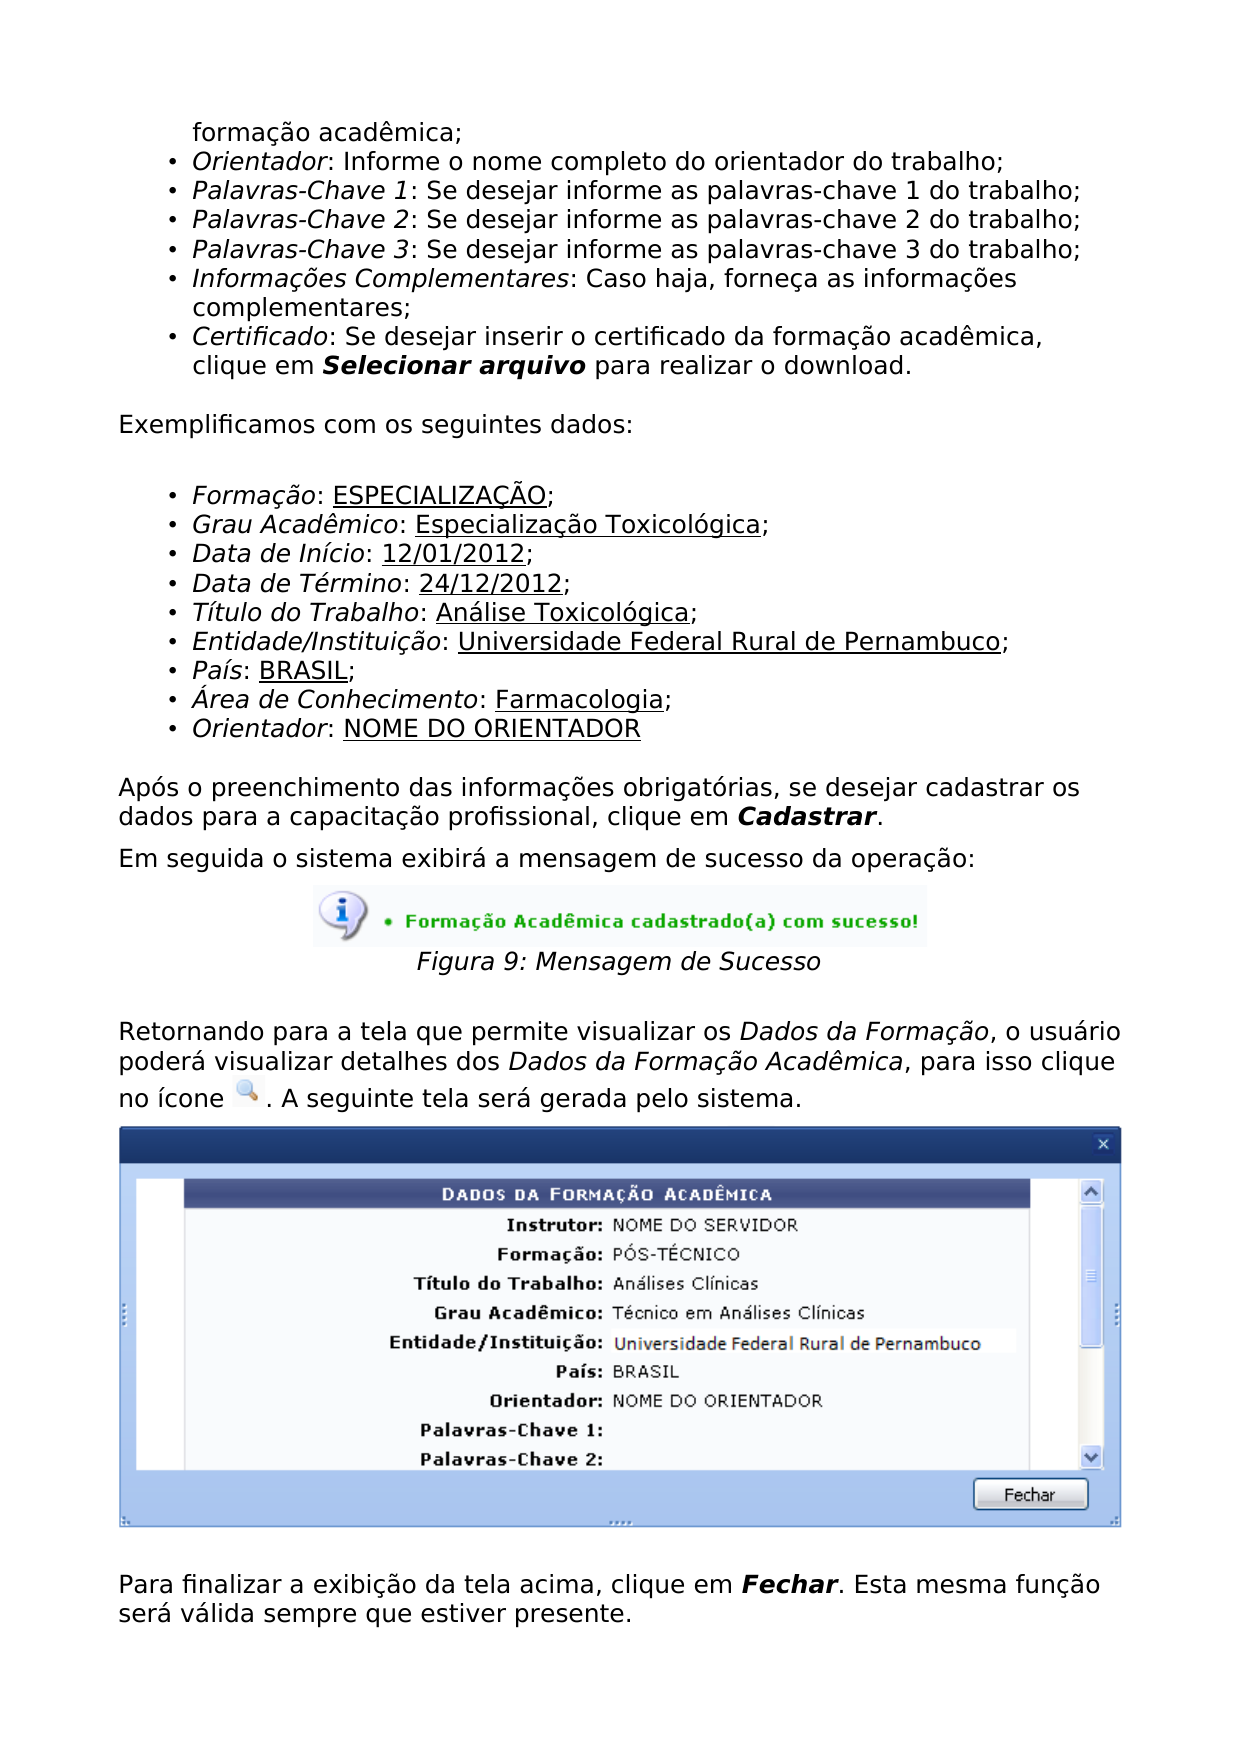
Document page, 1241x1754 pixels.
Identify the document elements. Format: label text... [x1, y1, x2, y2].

list Grau Acadêmico: Especialização Toxicológica; [177, 510, 1122, 539]
text Retornando para a tela que permite visualizar os Dados da Formação, o usuário poderá visualizar detalhes dos Dados da Formação Acadêmica, para isso clique no ícone . A seguinte tela será gerada pelo sistema. [118, 1017, 1122, 1113]
list Palavras-Chave 3: Se desejar informe as palavras-chave 3 do trabalho; [177, 235, 1122, 264]
list Data de Término: 24/12/2012; [177, 569, 1122, 598]
list Orientador: Informe o nome completo do orientador do trabalho; [177, 147, 1122, 176]
list Formação: ESPECIALIZAÇÃO; [177, 481, 1122, 510]
list País: BRASIL; [177, 656, 1122, 685]
text Após o preenchimento das informações obrigatórias, se desejar cadastrar os dados para a capacitação profissional, clique em Cadastrar. [118, 773, 1122, 832]
picture [313, 885, 928, 947]
text Figura 9: Mensagem de Sucesso [313, 947, 927, 976]
picture [118, 1125, 1123, 1529]
list formação acadêmica; [177, 118, 1122, 147]
list Certificado: Se desejar inserir o certificado da formação acadêmica, clique em Selecionar arquivo para realizar o download. [177, 322, 1122, 381]
list Palavras-Chave 1: Se desejar informe as palavras-chave 1 do trabalho; [177, 176, 1122, 206]
text Exemplificamos com os seguintes dados: [118, 410, 1122, 439]
list Informações Complementares: Caso haja, forneça as informações complementares; [177, 264, 1122, 322]
list Data de Início: 12/01/2012; [177, 539, 1122, 569]
list Palavras-Chave 2: Se desejar informe as palavras-chave 2 do trabalho; [177, 206, 1122, 235]
picture [232, 1075, 266, 1107]
list Orientador: NOME DO ORIENTADOR [177, 714, 1122, 744]
text Em seguida o sistema exibirá a mensagem de sucesso da operação: [118, 844, 1122, 873]
text Para finalizar a exibição da tela acima, clique em Fechar. Esta mesma função será válida sempre que estiver presente. [118, 1571, 1122, 1629]
list Título do Trabalho: Análise Toxicológica; [177, 598, 1122, 627]
list Entidade/Instituição: Universidade Federal Rural de Pernambuco; [177, 627, 1122, 656]
list Área de Conhecimento: Farmacologia; [177, 685, 1122, 714]
